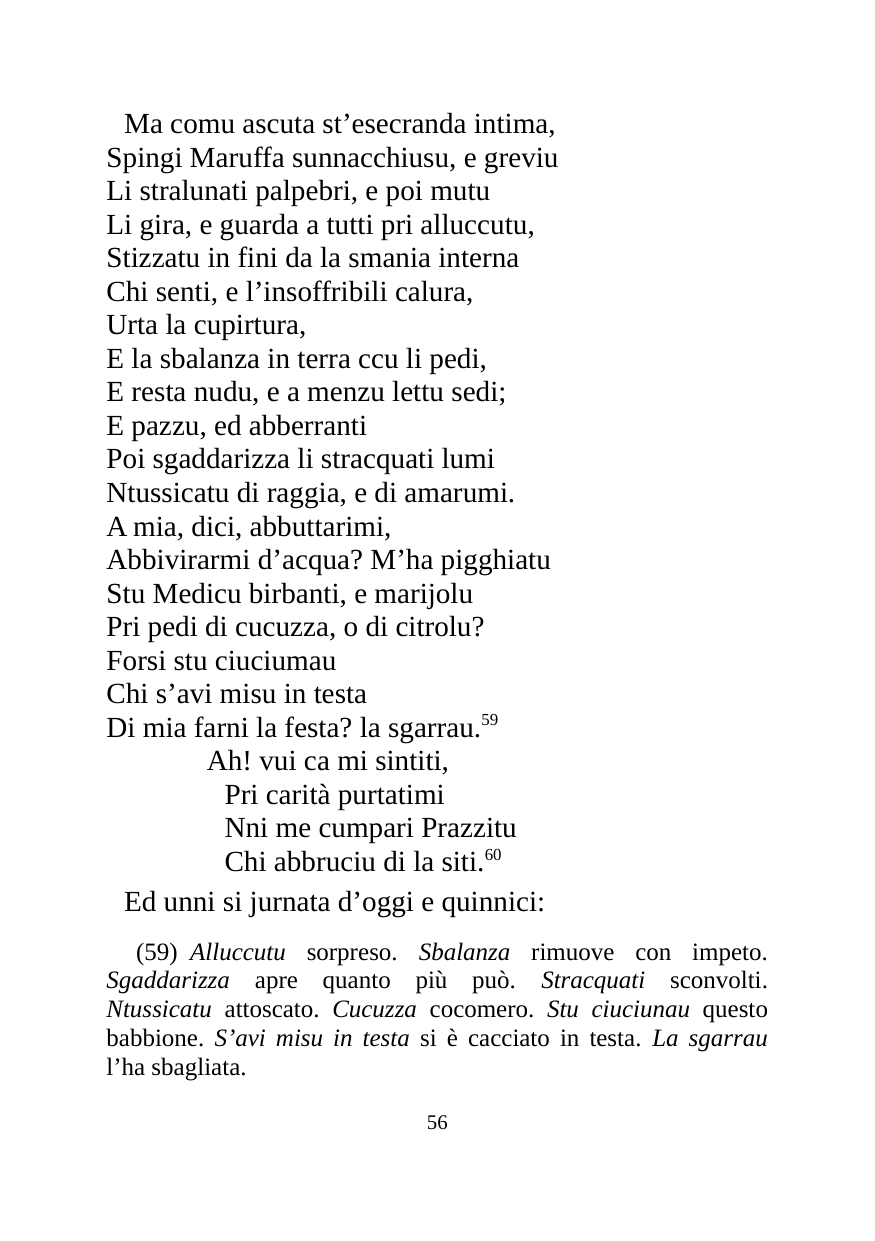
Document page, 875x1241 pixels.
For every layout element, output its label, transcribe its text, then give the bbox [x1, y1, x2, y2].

text Alluccutu sorpreso. Sbalanza rimuove con impeto. Sgaddarizza apre quanto più può. Stracquati sconvolti. Ntussicatu attoscato. Cucuzza cocomero. Stu ciuciunau questo babbione. S’avi misu in testa si è cacciato in testa. La sgarrau l’ha sbagliata. [106, 937, 768, 1080]
text Ed unni si jurnata d’oggi e quinnici: [106, 884, 768, 917]
text Ma comu ascuta st’esecranda intima, Spingi Maruffa sunnacchiusu, e greviu Li stralunati palpebri, e poi mutu Li gira, e guarda a tutti pri alluccutu, Stizzatu in fini da la smania interna Chi senti, e l’insoffribili calura, Urta la cupirtura, E la sbalanza in terra ccu li pedi, E resta nudu, e a menzu lettu sedi; E pazzu, ed abberranti Poi sgaddarizza li stracquati lumi Ntussicatu di raggia, e di amarumi. A mia, dici, abbuttarimi, Abbivirarmi d’acqua? M’ha pigghiatu Stu Medicu birbanti, e marijolu Pri pedi di cucuzza, o di citrolu? Forsi stu ciuciumau Chi s’avi misu in testa Di mia farni la festa? la sgarrau. [106, 106, 768, 743]
text Ah! vui ca mi sintiti, Pri carità purtatimi Nni me cumpari Prazzitu Chi abbruciu di la siti. [207, 743, 768, 878]
